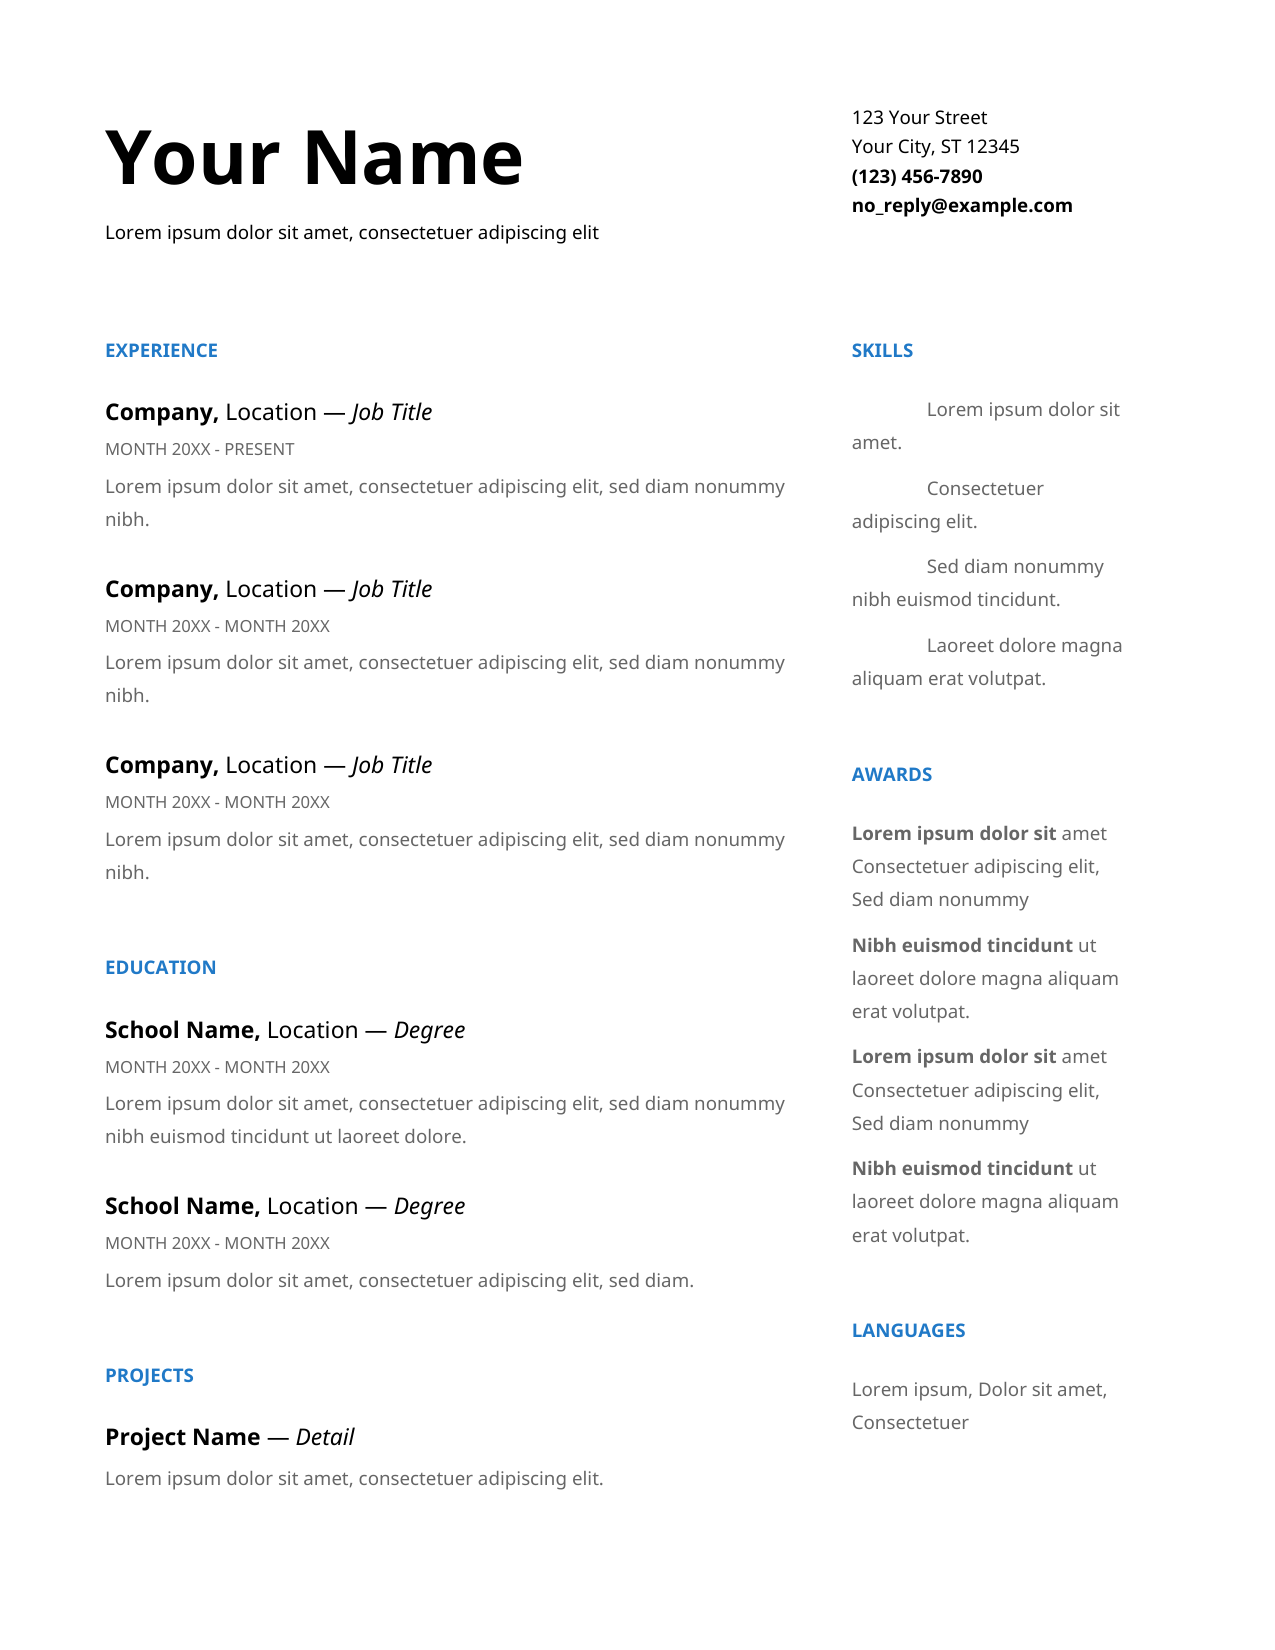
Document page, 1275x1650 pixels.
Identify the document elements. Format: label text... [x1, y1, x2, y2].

table_header 123 Your Street Your City, ST 12345 (123) 456-7890 no_reply@example.com [837, 90, 1181, 260]
table_cell EXPERIENCE Company, Location — Job Title MONTH 20XX - PRESENT Lorem ipsum dolor sit amet, consectetuer adipiscing elit, sed diam nonummy nibh. Company, Location — Job Title MONTH 20XX - MONTH 20XX Lorem ipsum dolor sit amet, consectetuer adipiscing elit, sed diam nonummy nibh. Company, Location — Job Title MONTH 20XX - MONTH 20XX Lorem ipsum dolor sit amet, consectetuer adipiscing elit, sed diam nonummy nibh. EDUCATION School Name, Location — Degree MONTH 20XX - MONTH 20XX Lorem ipsum dolor sit amet, consectetuer adipiscing elit, sed diam nonummy nibh euismod tincidunt ut laoreet dolore. School Name, Location — Degree MONTH 20XX - MONTH 20XX Lorem ipsum dolor sit amet, consectetuer adipiscing elit, sed diam. PROJECTS Project Name — Detail Lorem ipsum dolor sit amet, consectetuer adipiscing elit. [90, 260, 837, 1506]
table_cell SKILLS Lorem ipsum dolor sit amet. Consectetuer adipiscing elit. Sed diam nonummy nibh euismod tincidunt. L​​​‌​aoreet dolore magna aliquam erat volutpat. AWARDS Lorem ipsum dolor sit amet Consectetuer adipiscing elit, Sed diam nonummy Nibh euismod tincidunt ut laoreet dolore magna aliquam erat volutpat. Lorem ipsum dolor sit amet Consectetuer adipiscing elit, Sed diam nonummy Nibh euismod tincidunt ut laoreet dolore magna aliquam erat volutpat. LANGUAGES Lorem ipsum, Dolor sit amet, Consectetuer [837, 260, 1181, 1506]
table_header Your Name Lorem ipsum dolor sit amet, consectetuer adipiscing elit [90, 90, 837, 260]
